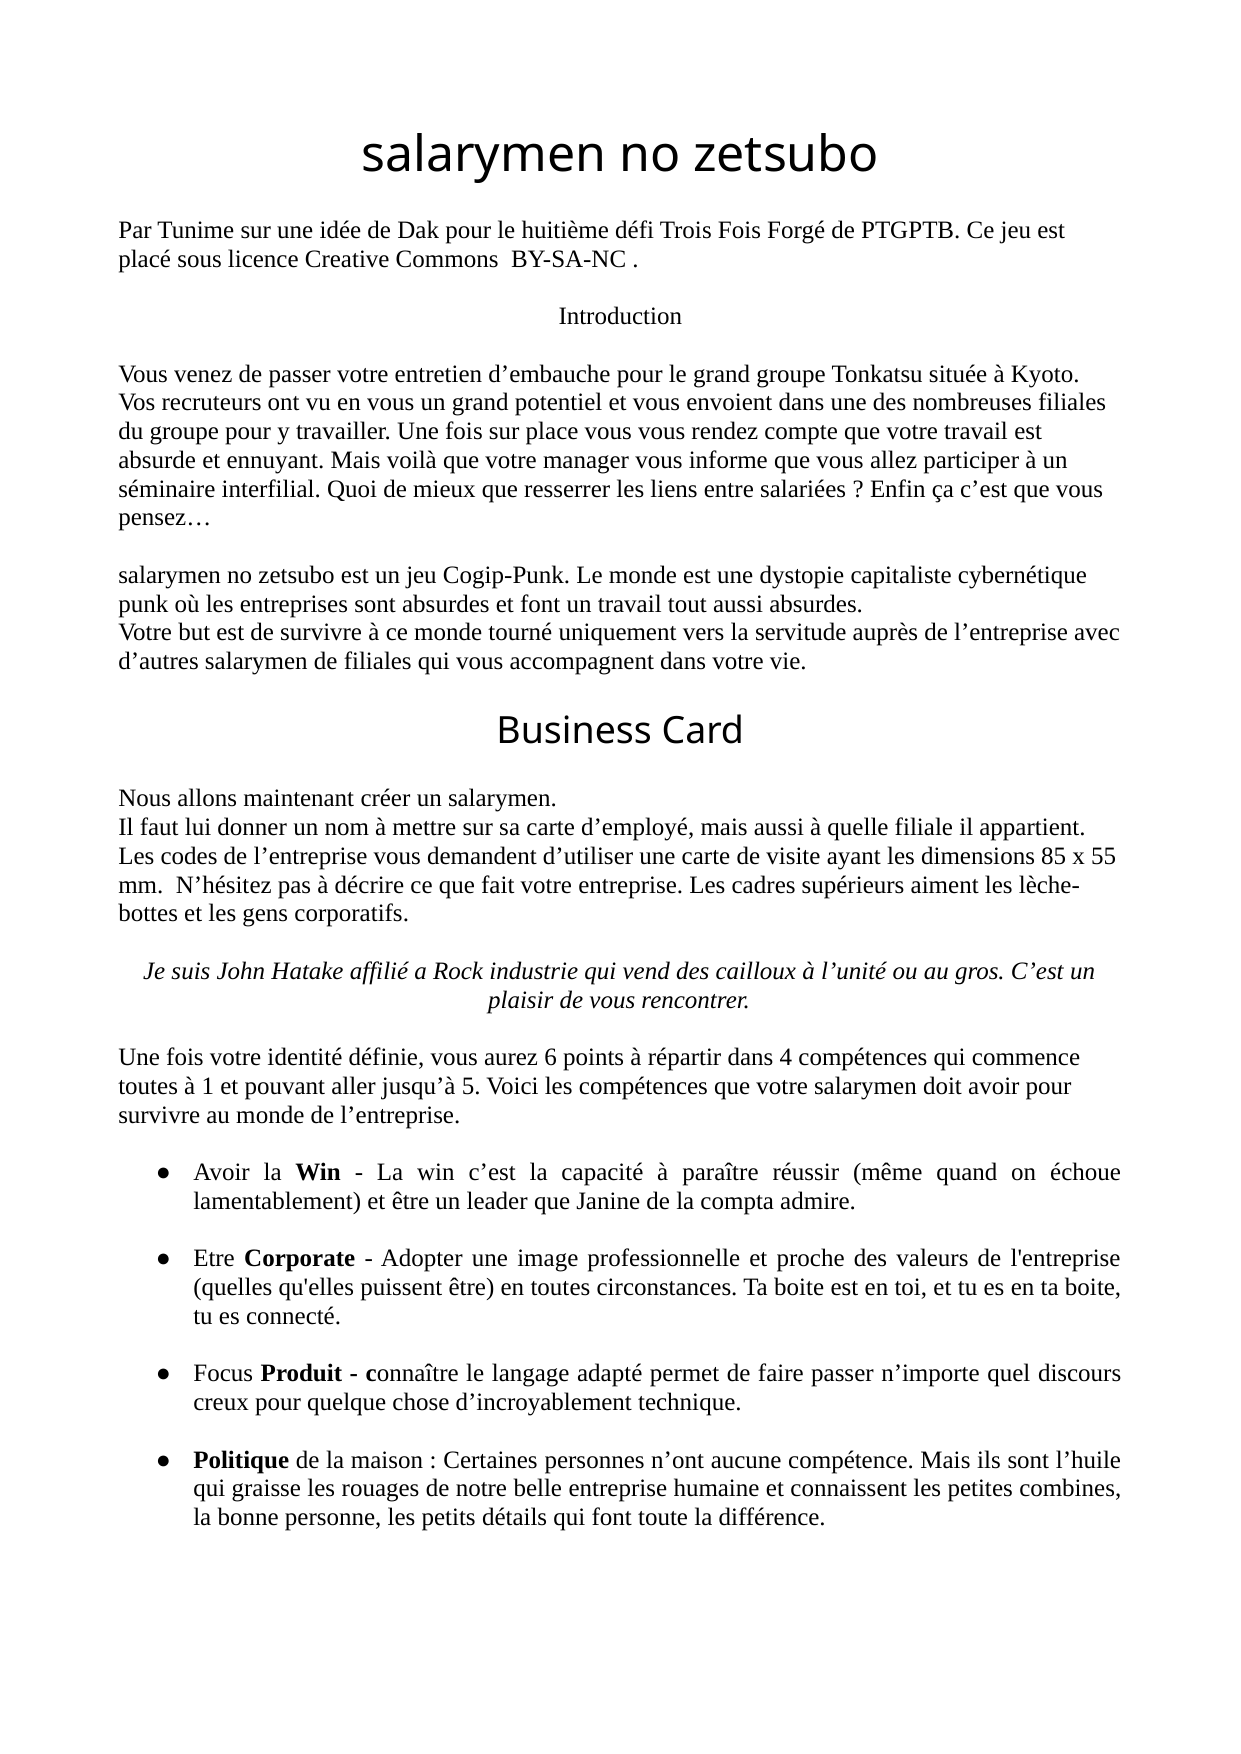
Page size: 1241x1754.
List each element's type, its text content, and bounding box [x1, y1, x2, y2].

list Etre Corporate - Adopter une image professionnelle et proche des valeurs de l'entreprise (quelles qu'elles puissent être) en toutes circonstances. Ta boite est en toi, et tu es en ta boite, tu es connecté. [156, 1243, 1122, 1330]
text Introduction [118, 301, 1122, 330]
text Je suis John Hatake affilié a Rock industrie qui vend des cailloux à l’unité ou au gros. C’est un plaisir de vous rencontrer. [118, 956, 1122, 1013]
text Il faut lui donner un nom à mettre sur sa carte d’employé, mais aussi à quelle filiale il appartient. [118, 812, 1122, 841]
list Politique de la maison : Certaines personnes n’ont aucune compétence. Mais ils sont l’huile qui graisse les rouages de notre belle entreprise humaine et connaissent les petites combines, la bonne personne, les petits détails qui font toute la différence. [156, 1445, 1122, 1531]
list Focus Produit - connaître le langage adapté permet de faire passer n’importe quel discours creux pour quelque chose d’incroyablement technique. [156, 1358, 1122, 1416]
text Par Tunime sur une idée de Dak pour le huitième défi Trois Fois Forgé de PTGPTB. Ce jeu est placé sous licence Creative Commons BY-SA-NC . [118, 215, 1122, 272]
text Business Card [118, 704, 1122, 755]
text Vous venez de passer votre entretien d’embauche pour le grand groupe Tonkatsu située à Kyoto. Vos recruteurs ont vu en vous un grand potentiel et vous envoient dans une des nombreuses filiales du groupe pour y travailler. Une fois sur place vous vous rendez compte que votre travail est absurde et ennuyant. Mais voilà que votre manager vous informe que vous allez participer à un séminaire interfilial. Quoi de mieux que resserrer les liens entre salariées ? Enfin ça c’est que vous pensez… [118, 359, 1122, 531]
text Nous allons maintenant créer un salarymen. [118, 783, 1122, 812]
text Les codes de l’entreprise vous demandent d’utiliser une carte de visite ayant les dimensions 85 x 55 mm. N’hésitez pas à décrire ce que fait votre entreprise. Les cadres supérieurs aiment les lèche-bottes et les gens corporatifs. [118, 841, 1122, 927]
text salarymen no zetsubo est un jeu Cogip-Punk. Le monde est une dystopie capitaliste cybernétique punk où les entreprises sont absurdes et font un travail tout aussi absurdes. [118, 560, 1122, 617]
list Avoir la Win - La win c’est la capacité à paraître réussir (même quand on échoue lamentablement) et être un leader que Janine de la compta admire. [156, 1157, 1122, 1215]
text Une fois votre identité définie, vous aurez 6 points à répartir dans 4 compétences qui commence toutes à 1 et pouvant aller jusqu’à 5. Voici les compétences que votre salarymen doit avoir pour survivre au monde de l’entreprise. [118, 1042, 1122, 1128]
text Votre but est de survivre à ce monde tourné uniquement vers la servitude auprès de l’entreprise avec d’autres salarymen de filiales qui vous accompagnent dans votre vie. [118, 617, 1122, 675]
text salarymen no zetsubo [118, 118, 1122, 186]
